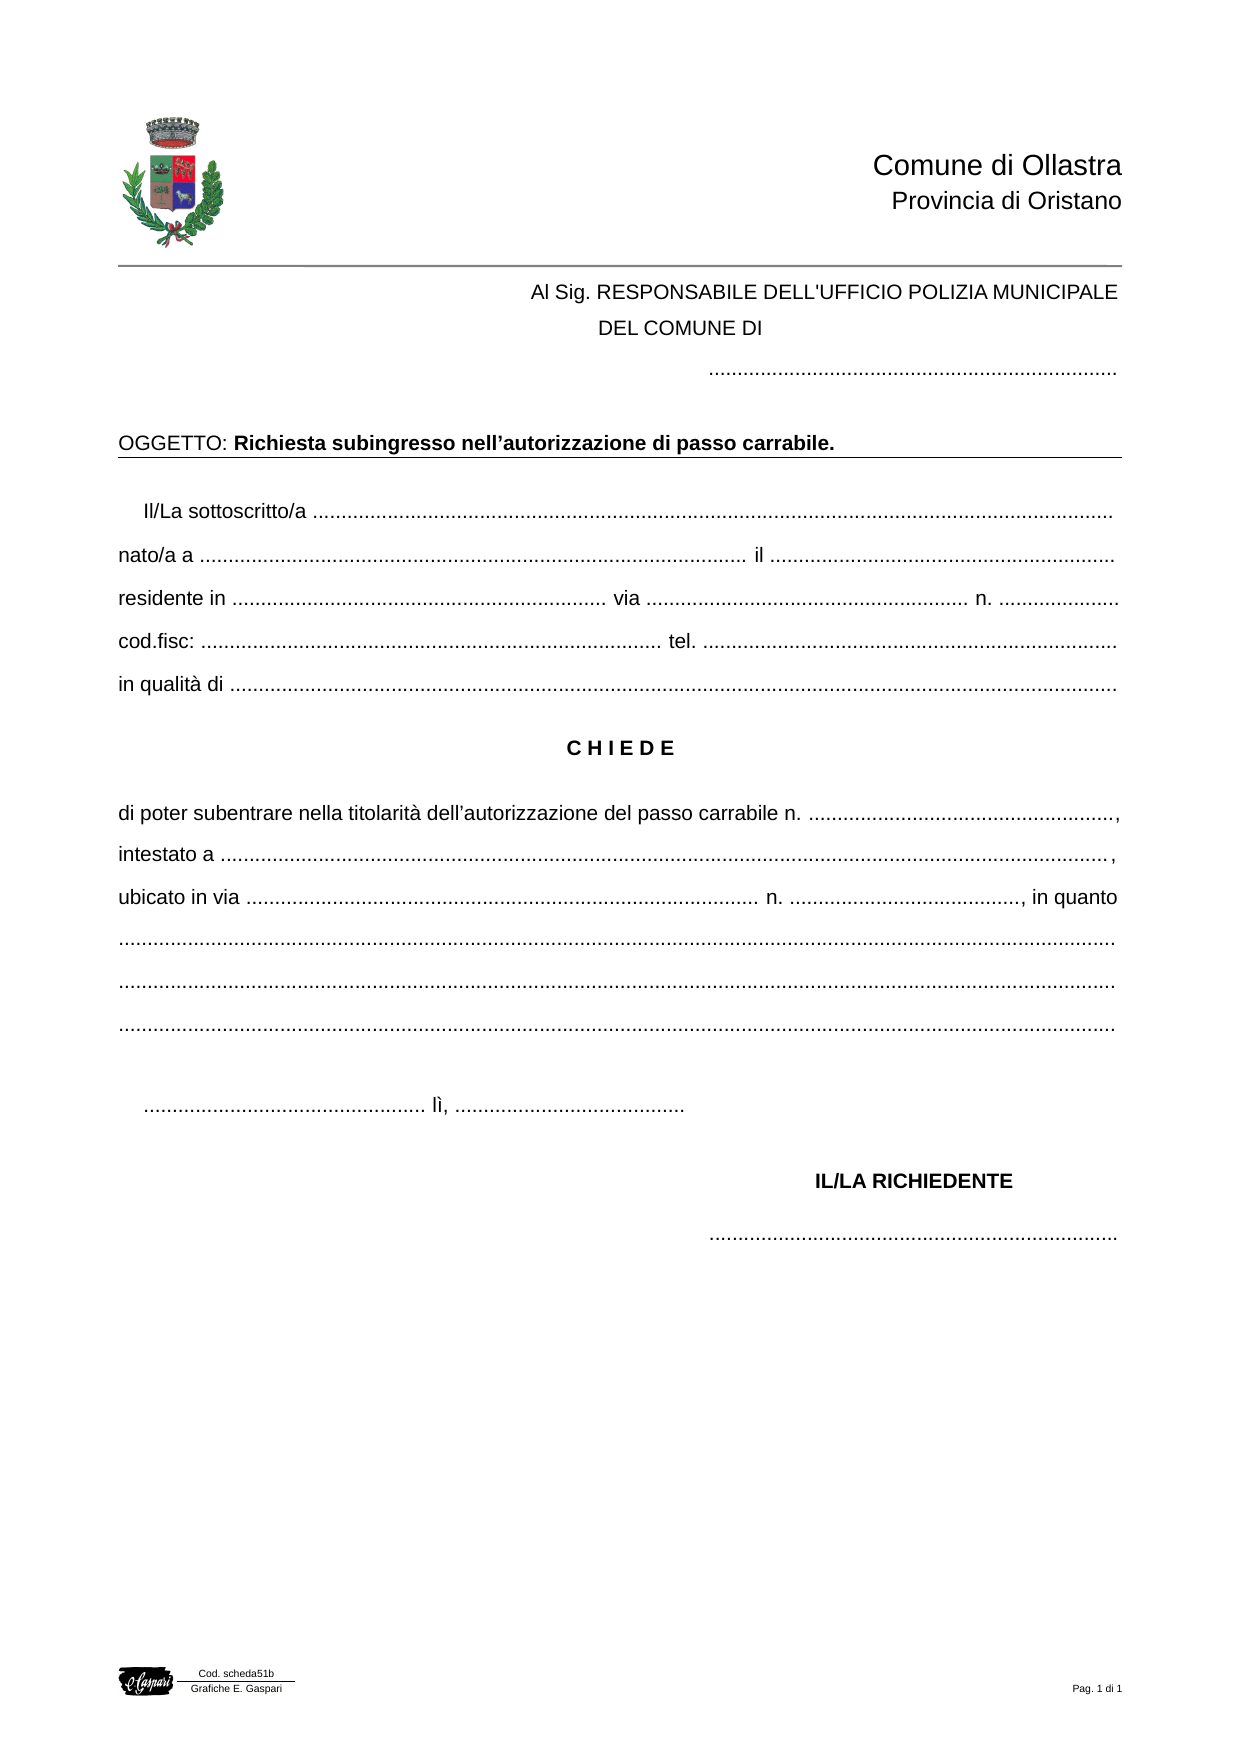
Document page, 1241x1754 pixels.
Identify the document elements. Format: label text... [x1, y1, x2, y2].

text OGGETTO: Richiesta subingresso nell’autorizzazione di passo carrabile. [118, 431, 1122, 457]
text cod.fisc: ................................................................................ tel. ........................................................................ [118, 625, 1122, 654]
text Il/La sottoscritto/a ........................................................................................................................................... [118, 496, 1122, 524]
text ubicato in via ......................................................................................... n. ........................................, in quanto ............................................................................................................................................................................. [118, 881, 1122, 951]
text ............................................................................................................................................................................. [118, 1008, 1122, 1037]
text ................................................. lì, ........................................ [143, 1089, 1122, 1117]
text ....................................................................... [708, 352, 1122, 381]
text ....................................................................... [706, 1217, 1122, 1246]
picture [122, 117, 224, 248]
text in qualità di .......................................................................................................................................................... [118, 668, 1122, 697]
text nato/a a ............................................................................................... il ............................................................ [118, 539, 1122, 567]
text Provincia di Oristano [224, 186, 1122, 215]
picture [118, 1666, 174, 1696]
text IL/LA RICHIEDENTE [706, 1169, 1122, 1193]
text di poter subentrare nella titolarità dell’autorizzazione del passo carrabile n. ....................................................., intestato a .........................................................................................................................................................., [118, 797, 1122, 867]
text Al Sig. RESPONSABILE DELL'UFFICIO POLIZIA MUNICIPALE [531, 280, 1122, 304]
text ............................................................................................................................................................................. [118, 965, 1122, 994]
text C H I E D E [118, 736, 1122, 760]
text residente in ................................................................. via ........................................................ n. ..................... [118, 582, 1122, 611]
text Comune di Ollastra [224, 148, 1122, 181]
text DEL COMUNE DI [598, 316, 1122, 340]
